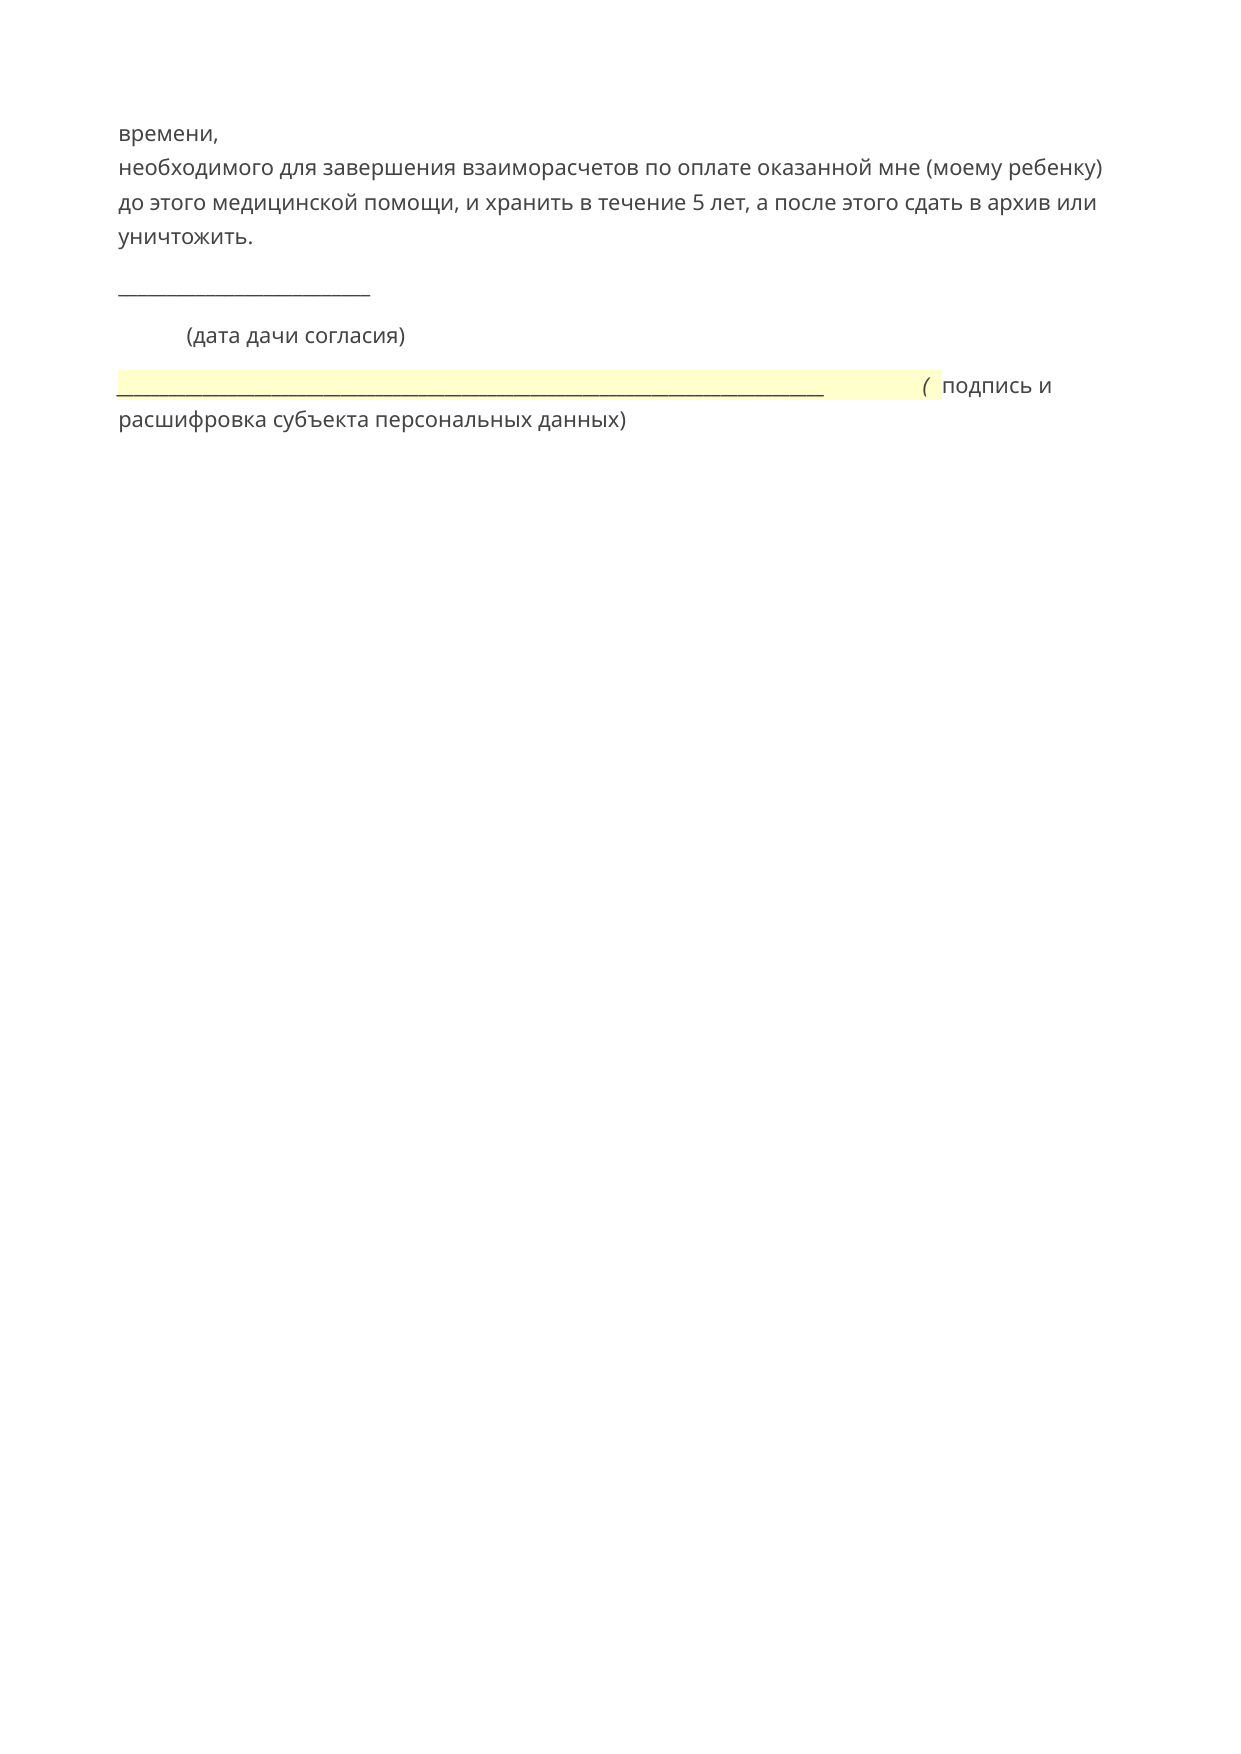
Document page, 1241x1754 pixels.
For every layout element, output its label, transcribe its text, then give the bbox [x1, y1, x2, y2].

text (дата дачи согласия) [118, 320, 1122, 350]
text __________________________________________________________________________________ ( подпись и расшифровка субъекта персональных данных) [118, 370, 1122, 434]
text __________________________ [118, 270, 1122, 300]
text времени, необходимого для завершения взаиморасчетов по оплате оказанной мне (моему ребенку) до этого медицинской помощи, и хранить в течение 5 лет, а после этого сдать в архив или уничтожить. [118, 118, 1122, 250]
